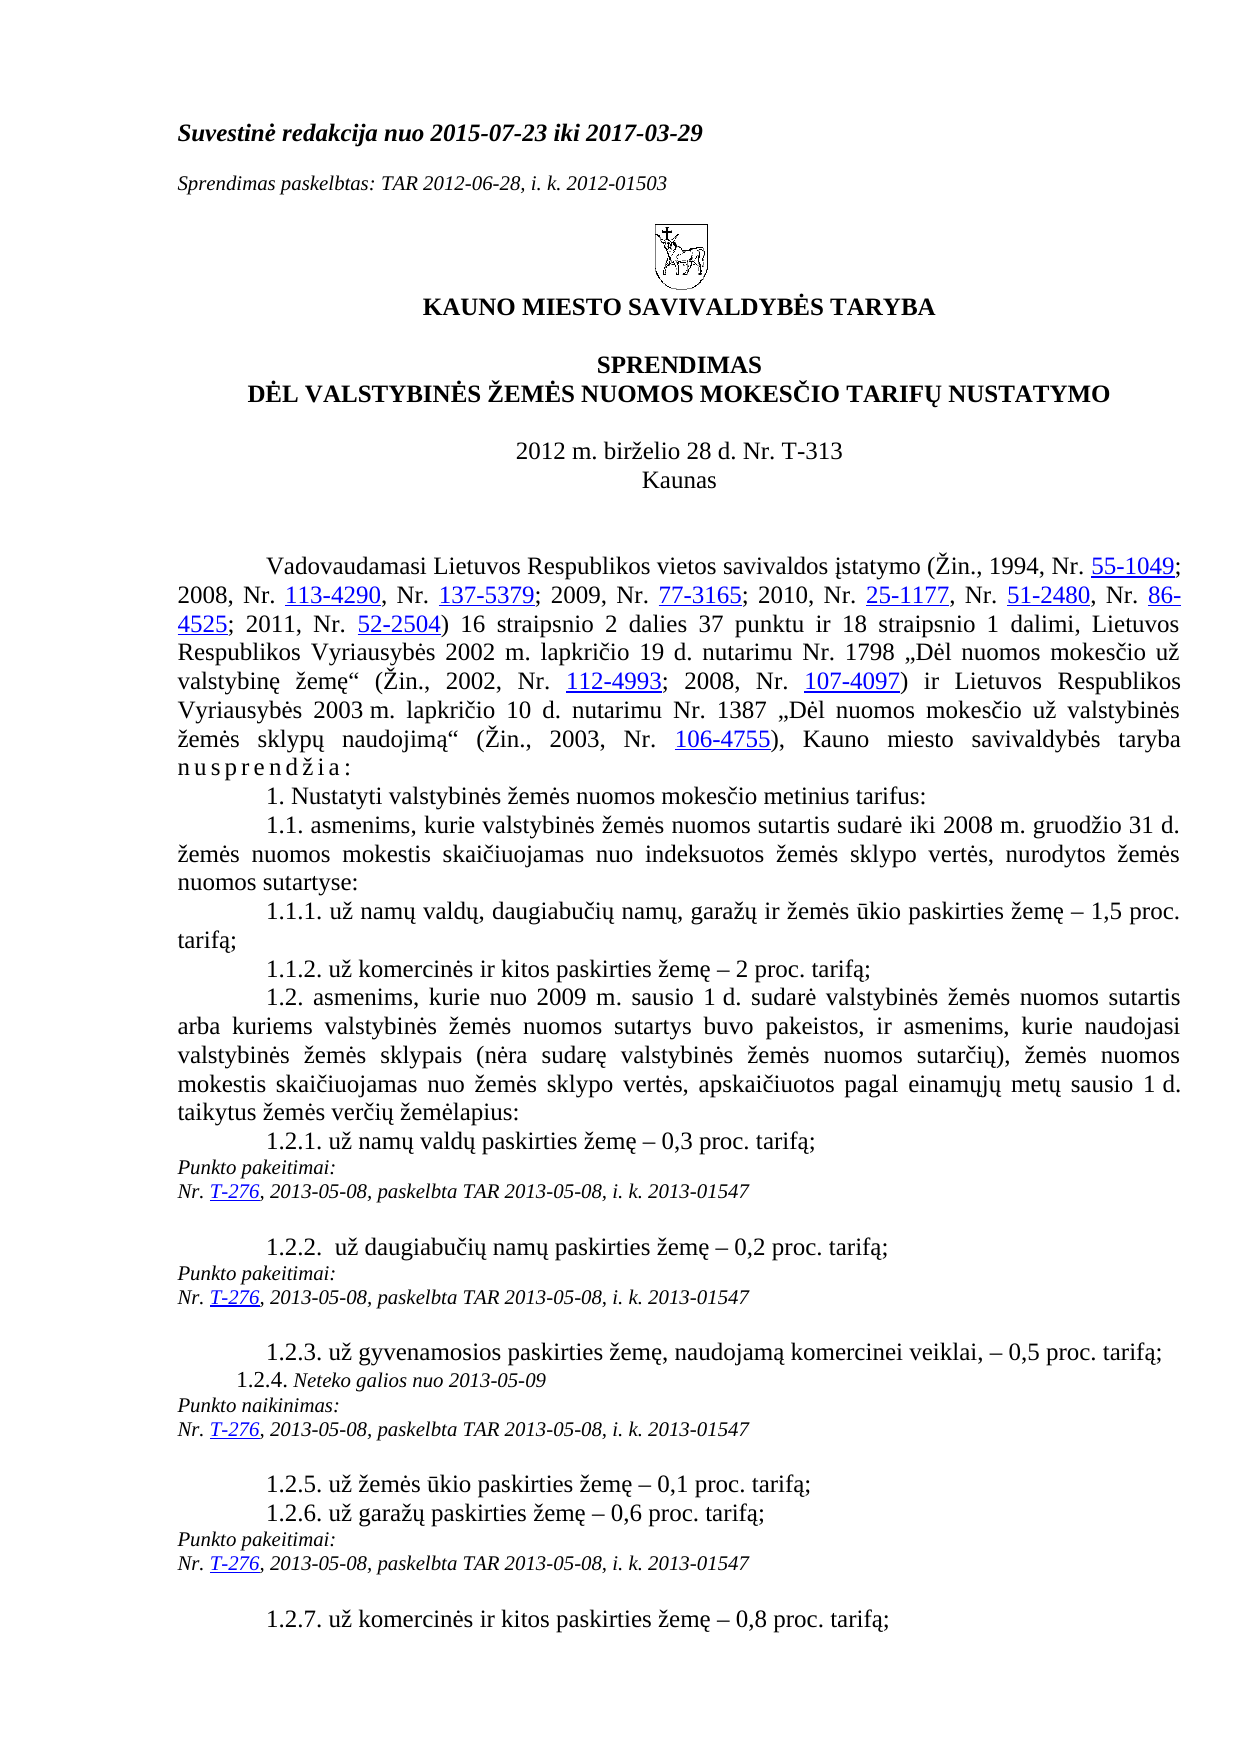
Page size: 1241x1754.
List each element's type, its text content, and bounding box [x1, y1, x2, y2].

text 1.2. asmenims, kurie nuo 2009 m. sausio 1 d. sudarė valstybinės žemės nuomos sutartis arba kuriems valstybinės žemės nuomos sutartys buvo pakeistos, ir asmenims, kurie naudojasi valstybinės žemės sklypais (nėra sudarę valstybinės žemės nuomos sutarčių), žemės nuomos mokestis skaičiuojamas nuo žemės sklypo vertės, apskaičiuotos pagal einamųjų metų sausio 1 d. taikytus žemės verčių žemėlapius: [177, 982, 1181, 1126]
text Punkto pakeitimai: [177, 1261, 1181, 1285]
text 1.2.6. už garažų paskirties žemę – 0,6 proc. tarifą; [177, 1498, 1181, 1527]
text Suvestinė redakcija nuo 2015-07-23 iki 2017-03-29 [177, 118, 1181, 147]
text 1. Nustatyti valstybinės žemės nuomos mokesčio metinius tarifus: [177, 781, 1181, 810]
text 1.2.7. už komercinės ir kitos paskirties žemę – 0,8 proc. tarifą; [177, 1604, 1181, 1633]
text 1.2.3. už gyvenamosios paskirties žemę, naudojamą komercinei veiklai, – 0,5 proc. tarifą; [177, 1337, 1181, 1366]
text Nr. T-276, 2013-05-08, paskelbta TAR 2013-05-08, i. k. 2013-01547 [177, 1551, 1181, 1575]
text Sprendimas paskelbtas: TAR 2012-06-28, i. k. 2012-01503 [177, 171, 1181, 195]
text 1.1.2. už komercinės ir kitos paskirties žemę – 2 proc. tarifą; [177, 954, 1181, 982]
text Punkto naikinimas: [177, 1393, 1181, 1417]
text 1.2.2. už daugiabučių namų paskirties žemę – 0,2 proc. tarifą; [177, 1232, 1181, 1261]
text Punkto pakeitimai: [177, 1155, 1181, 1179]
text 1.2.5. už žemės ūkio paskirties žemę – 0,1 proc. tarifą; [177, 1469, 1181, 1498]
text 1.2.4. Neteko galios nuo 2013-05-09 [177, 1366, 1181, 1393]
text Punkto pakeitimai: [177, 1527, 1181, 1551]
text Nr. T-276, 2013-05-08, paskelbta TAR 2013-05-08, i. k. 2013-01547 [177, 1417, 1181, 1441]
text SPRENDIMAS [177, 350, 1181, 379]
text Kaunas [177, 465, 1181, 494]
text Vadovaudamasi Lietuvos Respublikos vietos savivaldos įstatymo (Žin., 1994, Nr. 55-1049; 2008, Nr. 113-4290, Nr. 137-5379; 2009, Nr. 77-3165; 2010, Nr. 25-1177, Nr. 51-2480, Nr. 86-4525; 2011, Nr. 52-2504) 16 straipsnio 2 dalies 37 punktu ir 18 straipsnio 1 dalimi, Lietuvos Respublikos Vyriausybės 2002 m. lapkričio 19 d. nutarimu Nr. 1798 „Dėl nuomos mokesčio už valstybinę žemę“ (Žin., 2002, Nr. 112-4993; 2008, Nr. 107-4097) ir Lietuvos Respublikos Vyriausybės 2003 m. lapkričio 10 d. nutarimu Nr. 1387 „Dėl nuomos mokesčio už valstybinės žemės sklypų naudojimą“ (Žin., 2003, Nr. 106-4755), Kauno miesto savivaldybės taryba nusprendžia: [177, 551, 1181, 781]
text Nr. T-276, 2013-05-08, paskelbta TAR 2013-05-08, i. k. 2013-01547 [177, 1285, 1181, 1309]
text 1.1.1. už namų valdų, daugiabučių namų, garažų ir žemės ūkio paskirties žemę – 1,5 proc. tarifą; [177, 896, 1181, 954]
text DĖL VALSTYBINĖS ŽEMĖS NUOMOS MOKESČIO TARIFŲ NUSTATYMO [177, 379, 1181, 407]
text 1.2.1. už namų valdų paskirties žemę – 0,3 proc. tarifą; [177, 1126, 1181, 1155]
text 1.1. asmenims, kurie valstybinės žemės nuomos sutartis sudarė iki 2008 m. gruodžio 31 d. žemės nuomos mokestis skaičiuojamas nuo indeksuotos žemės sklypo vertės, nurodytos žemės nuomos sutartyse: [177, 810, 1181, 896]
text Nr. T-276, 2013-05-08, paskelbta TAR 2013-05-08, i. k. 2013-01547 [177, 1179, 1181, 1203]
text 2012 m. birželio 28 d. Nr. T-313 [177, 436, 1181, 465]
text KAUNO MIESTO SAVIVALDYBĖS TARYBA [177, 292, 1181, 321]
